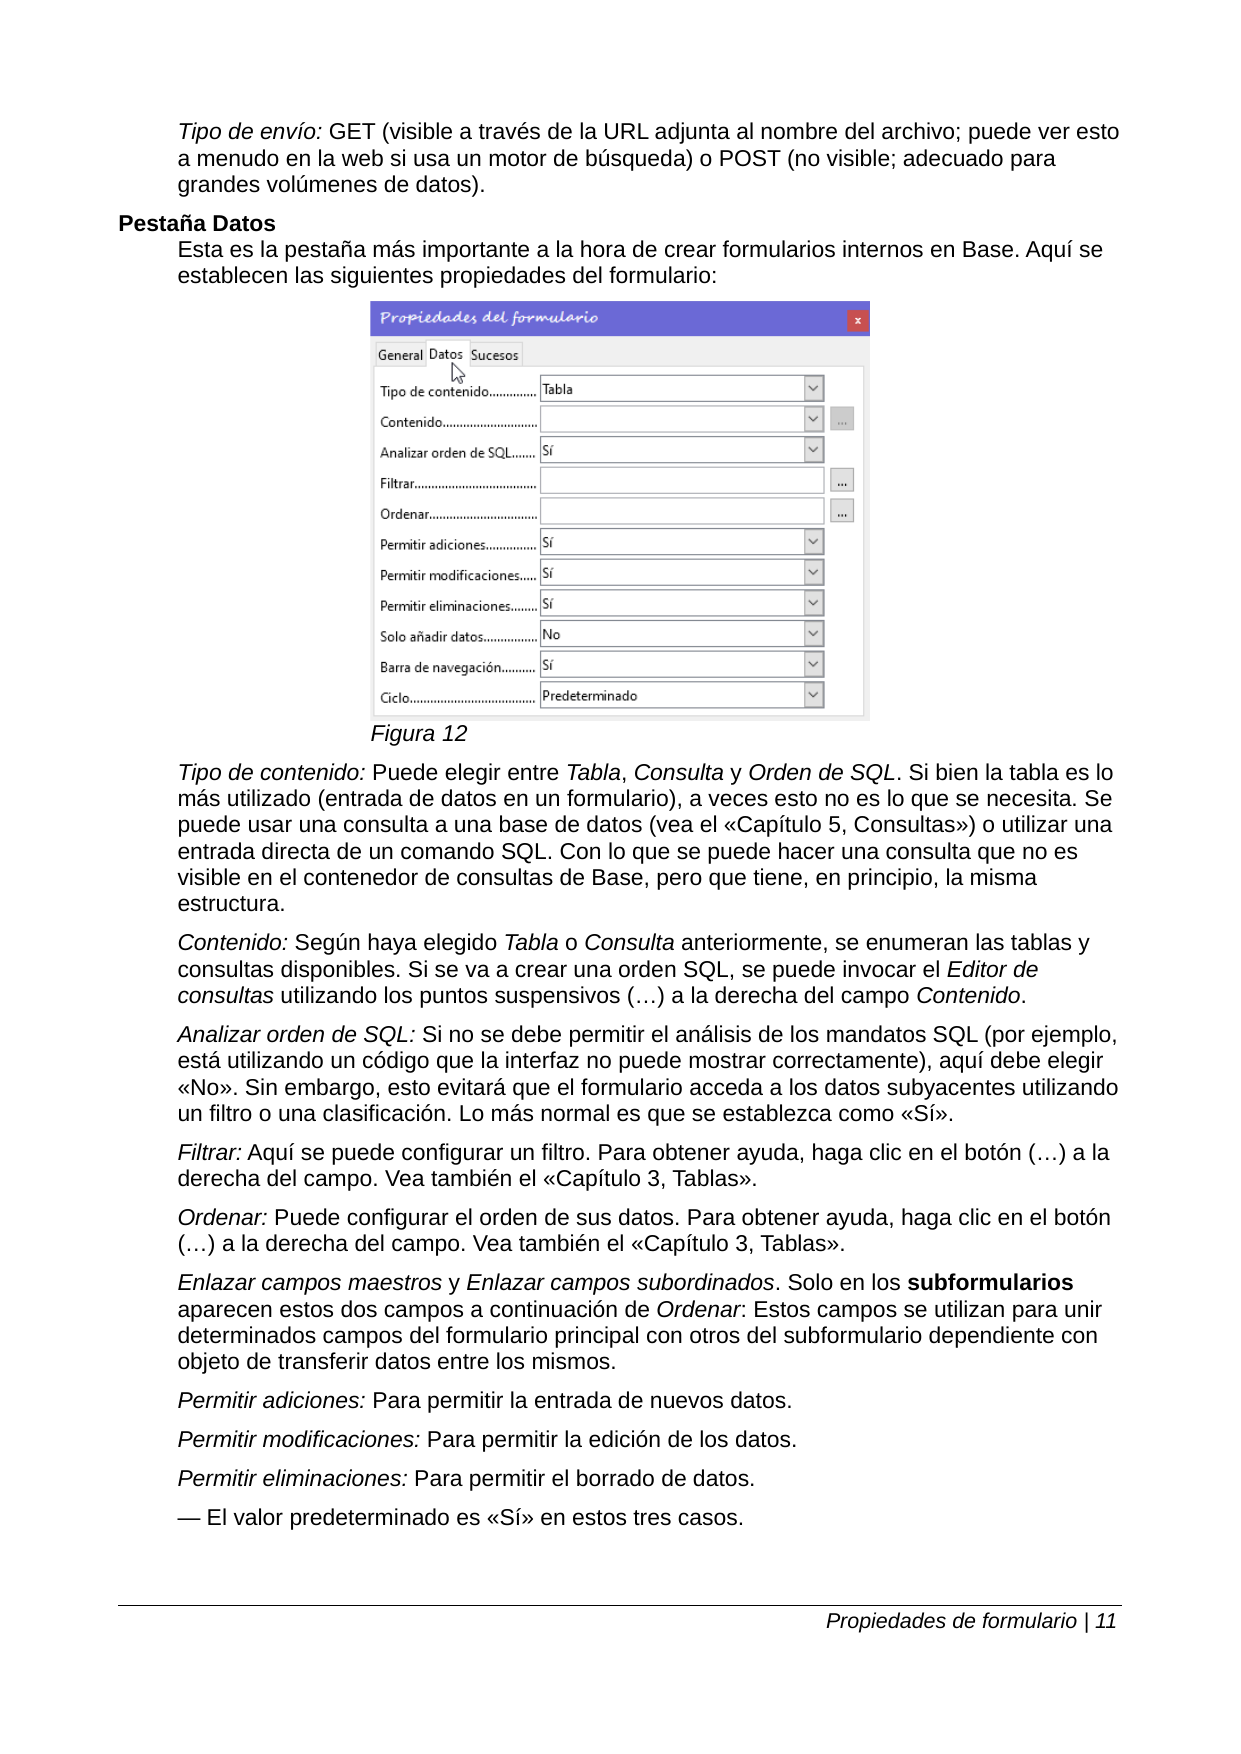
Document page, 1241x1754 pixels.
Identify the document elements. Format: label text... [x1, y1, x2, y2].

text Analizar orden de SQL: Si no se debe permitir el análisis de los mandatos SQL (por ejemplo, está utilizando un código que la interfaz no puede mostrar correctamente), aquí debe elegir «No». Sin embargo, esto evitará que el formulario acceda a los datos subyacentes utilizando un filtro o una clasificación. Lo más normal es que se establezca como «Sí». [177, 1021, 1122, 1126]
text Permitir eliminaciones: Para permitir el borrado de datos. [177, 1465, 1122, 1491]
text Filtrar: Aquí se puede configurar un filtro. Para obtener ayuda, haga clic en el botón (…) a la derecha del campo. Vea también el «Capítulo 3, Tablas». [177, 1139, 1122, 1191]
text Tipo de contenido: Puede elegir entre Tabla, Consulta y Orden de SQL. Si bien la tabla es lo más utilizado (entrada de datos en un formulario), a veces esto no es lo que se necesita. Se puede usar una consulta a una base de datos (vea el «Capítulo 5, Consultas») o utilizar una entrada directa de un comando SQL. Con lo que se puede hacer una consulta que no es visible en el contenedor de consultas de Base, pero que tiene, en principio, la misma estructura. [177, 759, 1122, 917]
text Permitir modificaciones: Para permitir la edición de los datos. [177, 1426, 1122, 1452]
text Permitir adiciones: Para permitir la entrada de nuevos datos. [177, 1387, 1122, 1413]
text Enlazar campos maestros y Enlazar campos subordinados. Solo en los subformularios aparecen estos dos campos a continuación de Ordenar: Estos campos se utilizan para unir determinados campos del formulario principal con otros del subformulario dependiente con objeto de transferir datos entre los mismos. [177, 1269, 1122, 1374]
text Tipo de envío: GET (visible a través de la URL adjunta al nombre del archivo; puede ver esto a menudo en la web si usa un motor de búsqueda) o POST (no visible; adecuado para grandes volúmenes de datos). [177, 118, 1122, 197]
text Contenido: Según haya elegido Tabla o Consulta anteriormente, se enumeran las tablas y consultas disponibles. Si se va a crear una orden SQL, se puede invocar el Editor de consultas utilizando los puntos suspensivos (…) a la derecha del campo Contenido. [177, 929, 1122, 1008]
text Pestaña Datos [118, 210, 1122, 236]
text Figura 12 [370, 721, 870, 747]
text Esta es la pestaña más importante a la hora de crear formularios internos en Base. Aquí se establecen las siguientes propiedades del formulario: [177, 236, 1122, 289]
picture [370, 301, 870, 721]
text — El valor predeterminado es «Sí» en estos tres casos. [177, 1504, 1122, 1530]
text Ordenar: Puede configurar el orden de sus datos. Para obtener ayuda, haga clic en el botón (…) a la derecha del campo. Vea también el «Capítulo 3, Tablas». [177, 1204, 1122, 1257]
